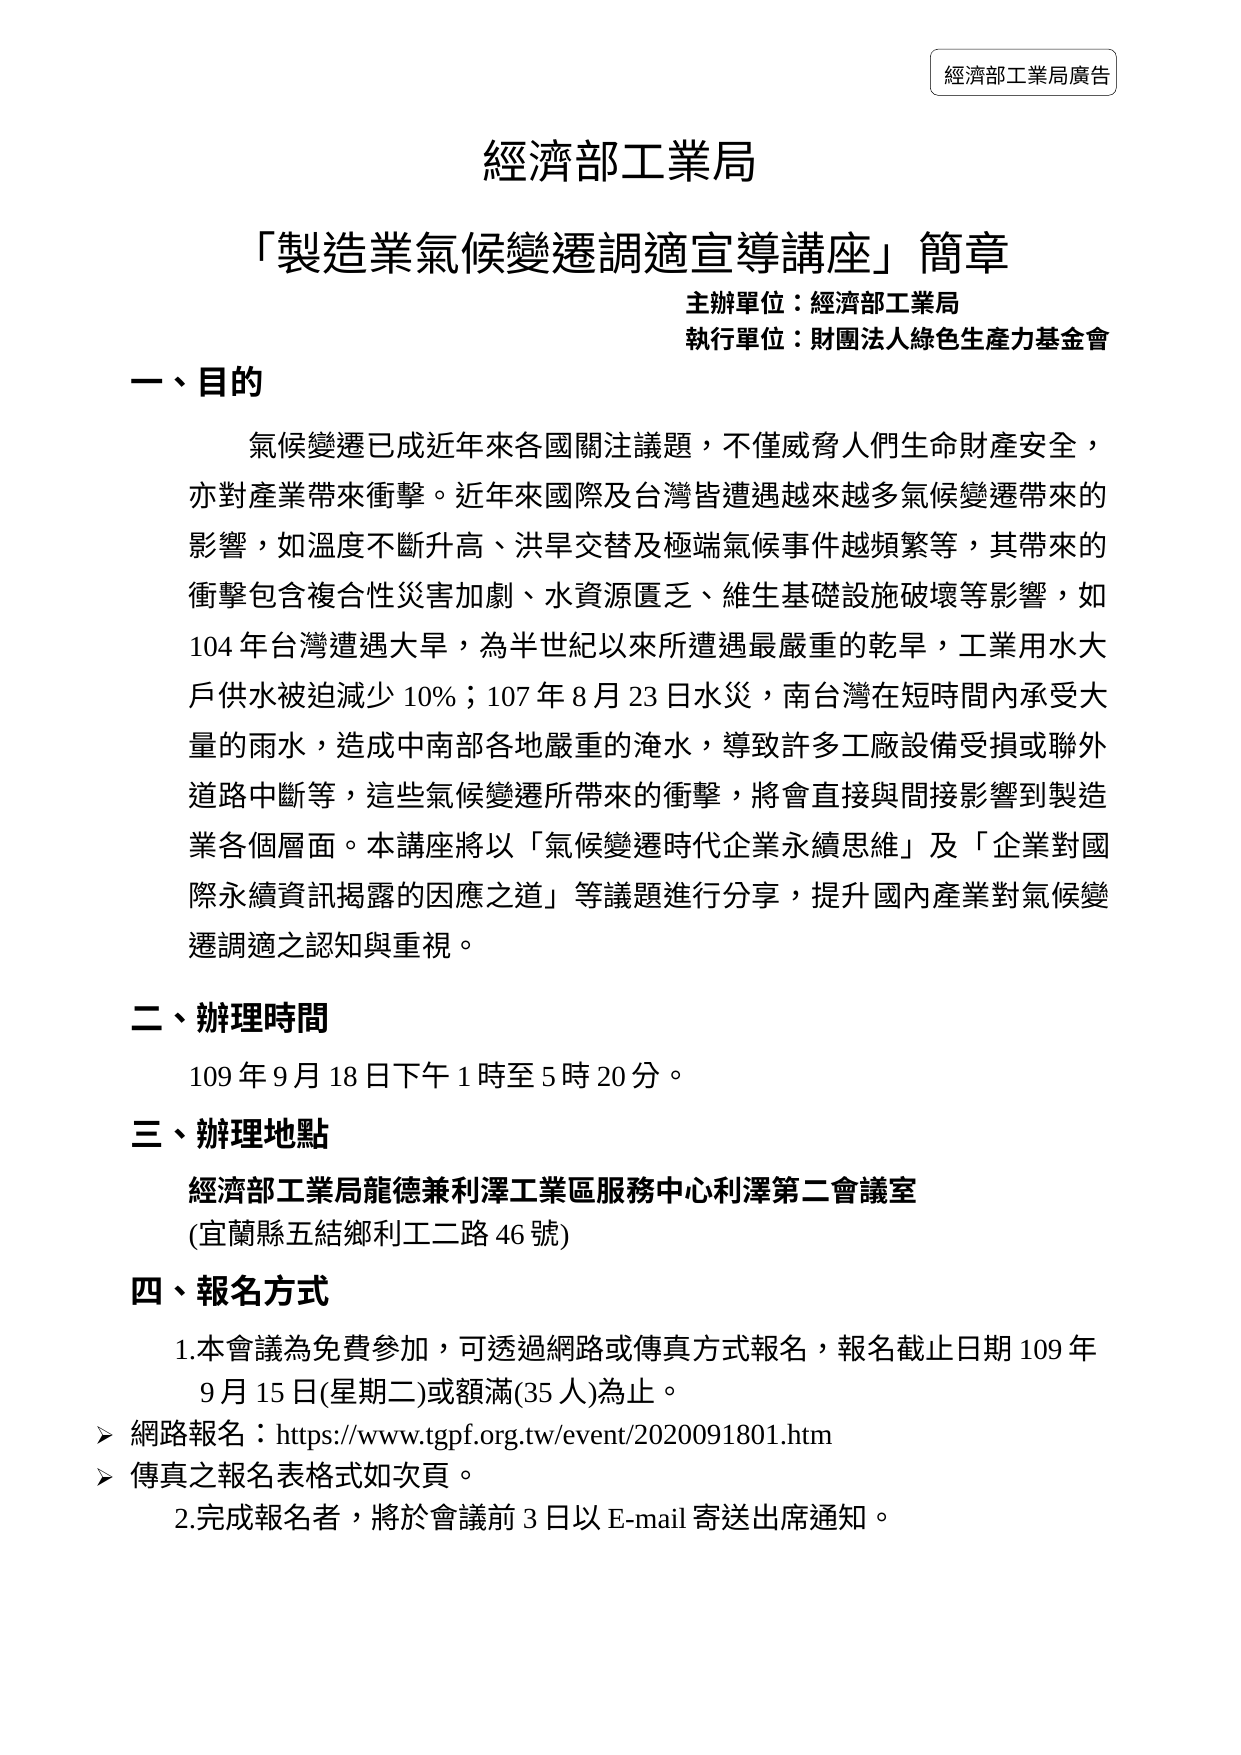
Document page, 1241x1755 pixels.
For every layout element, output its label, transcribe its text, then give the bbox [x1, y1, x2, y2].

text 2.完成報名者，將於會議前3日以E-mail寄送出席通知。 [174, 1495, 1110, 1537]
text 四、報名方式 [130, 1265, 1110, 1313]
list 傳真之報名表格式如次頁。 [95, 1453, 1110, 1495]
text 三、辦理地點 [130, 1107, 1110, 1156]
text 經濟部工業局龍德兼利澤工業區服務中心利澤第二會議室 [130, 1168, 1110, 1210]
text 執行單位：財團法人綠色生產力基金會 [130, 320, 1110, 356]
text 1.本會議為免費參加，可透過網路或傳真方式報名，報名截止日期109年9月15日(星期二)或額滿(35人)為止。 [174, 1326, 1110, 1410]
list 網路報名：https://www.tgpf.org.tw/event/2020091801.htm [95, 1410, 1110, 1453]
text (宜蘭縣五結鄉利工二路46號) [130, 1210, 1110, 1253]
text 主辦單位：經濟部工業局 [130, 283, 1110, 320]
text 109年9月18日下午1時至5時20分。 [130, 1052, 1110, 1095]
text 二、辦理時間 [130, 992, 1110, 1040]
text 一、目的 [130, 356, 1110, 404]
text 「製造業氣候變遷調適宣導講座」簡章 [130, 217, 1110, 283]
text 經濟部工業局 [130, 126, 1110, 192]
text 氣候變遷已成近年來各國關注議題，不僅威脅人們生命財產安全，亦對產業帶來衝擊。近年來國際及台灣皆遭遇越來越多氣候變遷帶來的影響，如溫度不斷升高、洪旱交替及極端氣候事件越頻繁等，其帶來的衝擊包含複合性災害加劇、水資源匱乏、維生基礎設施破壞等影響，如104年台灣遭遇大旱，為半世紀以來所遭遇最嚴重的乾旱，工業用水大戶供水被迫減少10%；107年8月23日水災，南台灣在短時間內承受大量的雨水，造成中南部各地嚴重的淹水，導致許多工廠設備受損或聯外道路中斷等，這些氣候變遷所帶來的衝擊，將會直接與間接影響到製造業各個層面。本講座將以「氣候變遷時代企業永續思維」及「企業對國際永續資訊揭露的因應之道」等議題進行分享，提升國內產業對氣候變遷調適之認知與重視。 [188, 417, 1110, 967]
